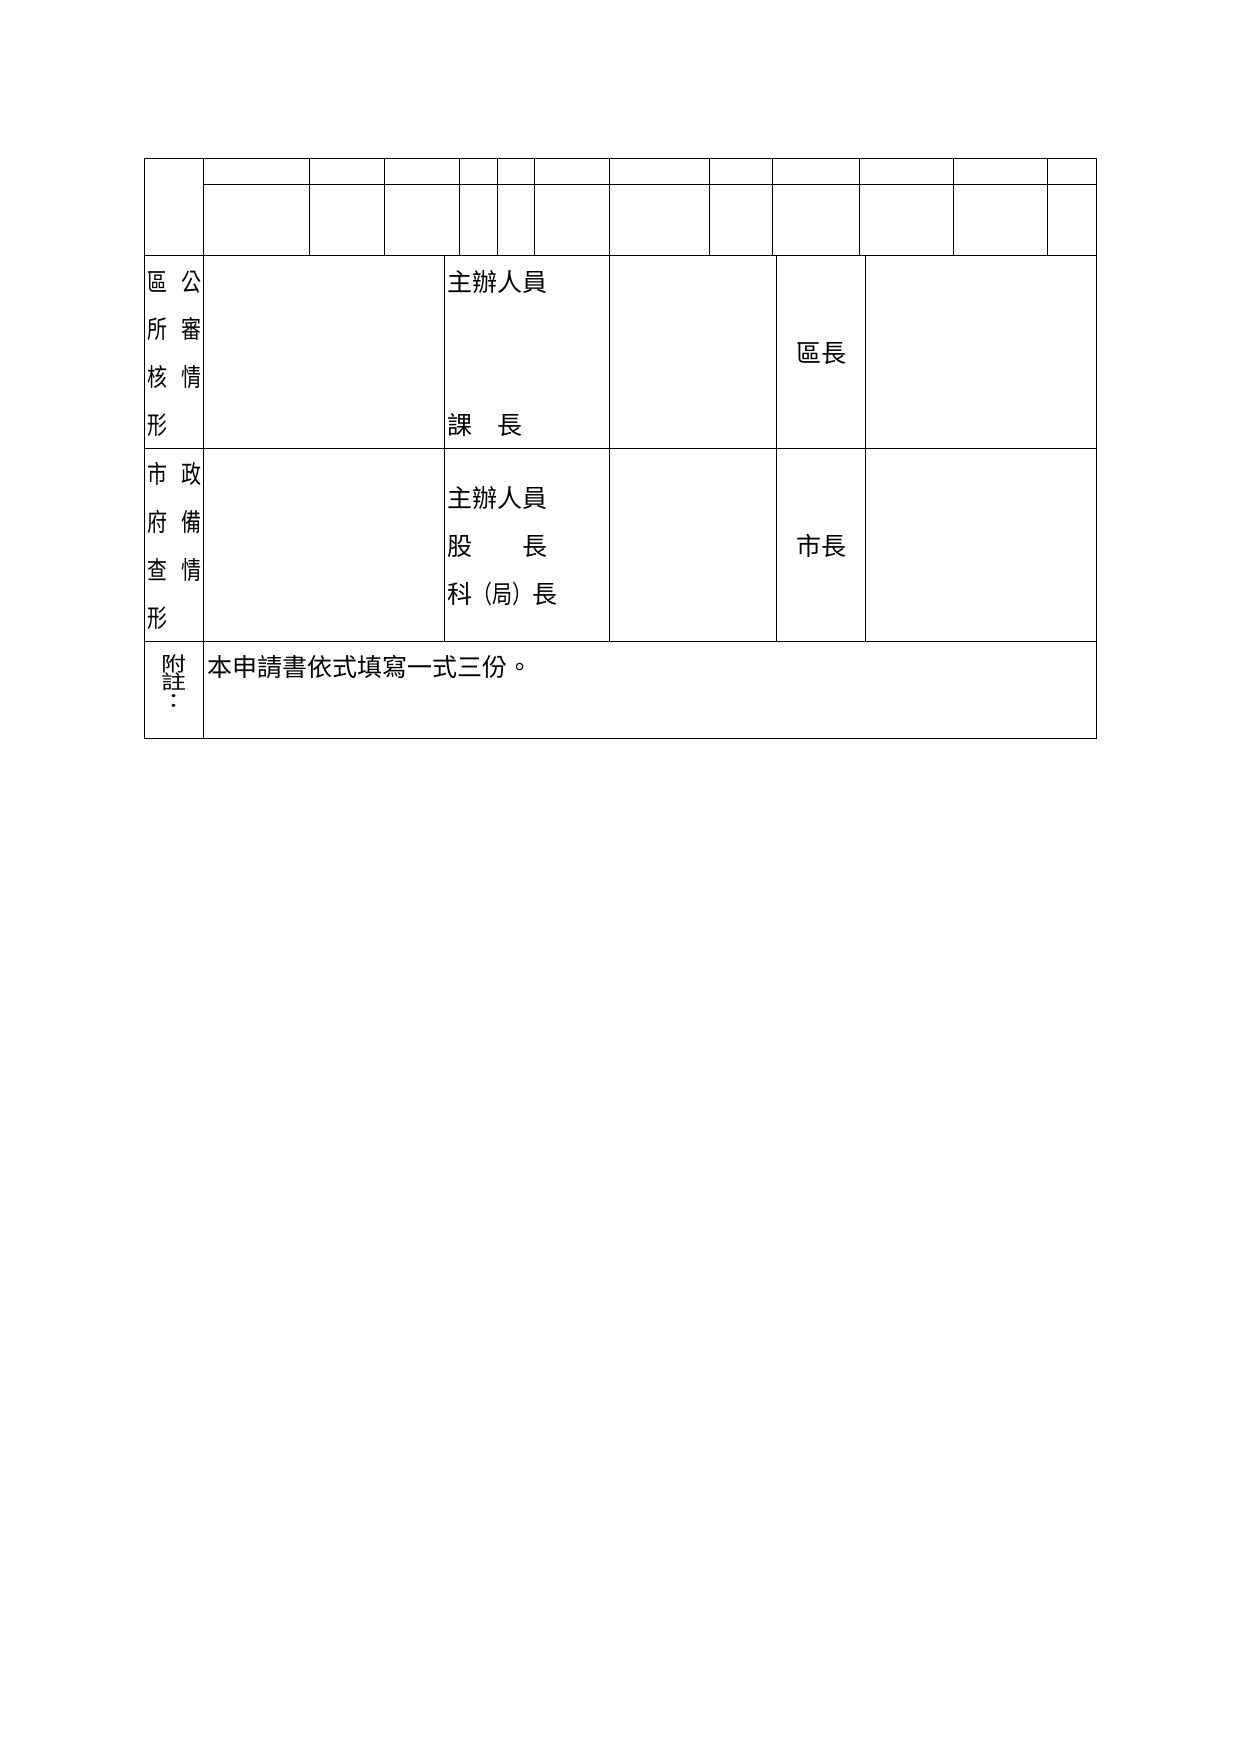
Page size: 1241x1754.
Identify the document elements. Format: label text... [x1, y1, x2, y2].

table_cell [310, 185, 384, 255]
table_cell [204, 256, 444, 448]
table_cell 市政府備查情形 [145, 449, 203, 641]
table_cell [610, 449, 776, 641]
table_cell [385, 159, 459, 184]
table_cell [860, 185, 953, 255]
table_cell [204, 159, 309, 184]
table_cell 區公所審核情形 [145, 256, 203, 448]
table_cell 變 更 [145, 159, 203, 255]
table_cell [460, 159, 497, 184]
table_cell 主辦人員 股 長 科（局）長 [445, 449, 609, 641]
table_cell [860, 159, 953, 184]
table_cell [710, 185, 772, 255]
table_cell [204, 185, 309, 255]
table_cell [773, 185, 859, 255]
table_cell [460, 185, 497, 255]
table_cell [773, 159, 859, 184]
table_cell [385, 185, 459, 255]
table_cell [866, 256, 1096, 448]
table_cell 市長 [777, 449, 865, 641]
table_cell [498, 185, 534, 255]
table_cell [710, 159, 772, 184]
table_cell 本申請書依式填寫一式三份。 [204, 642, 1096, 737]
table_cell [610, 185, 709, 255]
table_cell [866, 449, 1096, 641]
table_cell [610, 159, 709, 184]
table_cell 主辦人員 課長 [445, 256, 609, 448]
table_cell [204, 449, 444, 641]
table_cell 區長 [777, 256, 865, 448]
table_cell [954, 159, 1047, 184]
table_cell [610, 256, 776, 448]
table_cell [1048, 185, 1096, 255]
table_cell [498, 159, 534, 184]
table_cell [1048, 159, 1096, 184]
table_cell [310, 159, 384, 184]
table_cell 附註： [145, 642, 203, 737]
table_cell [954, 185, 1047, 255]
table_cell [535, 185, 609, 255]
table_cell [535, 159, 609, 184]
